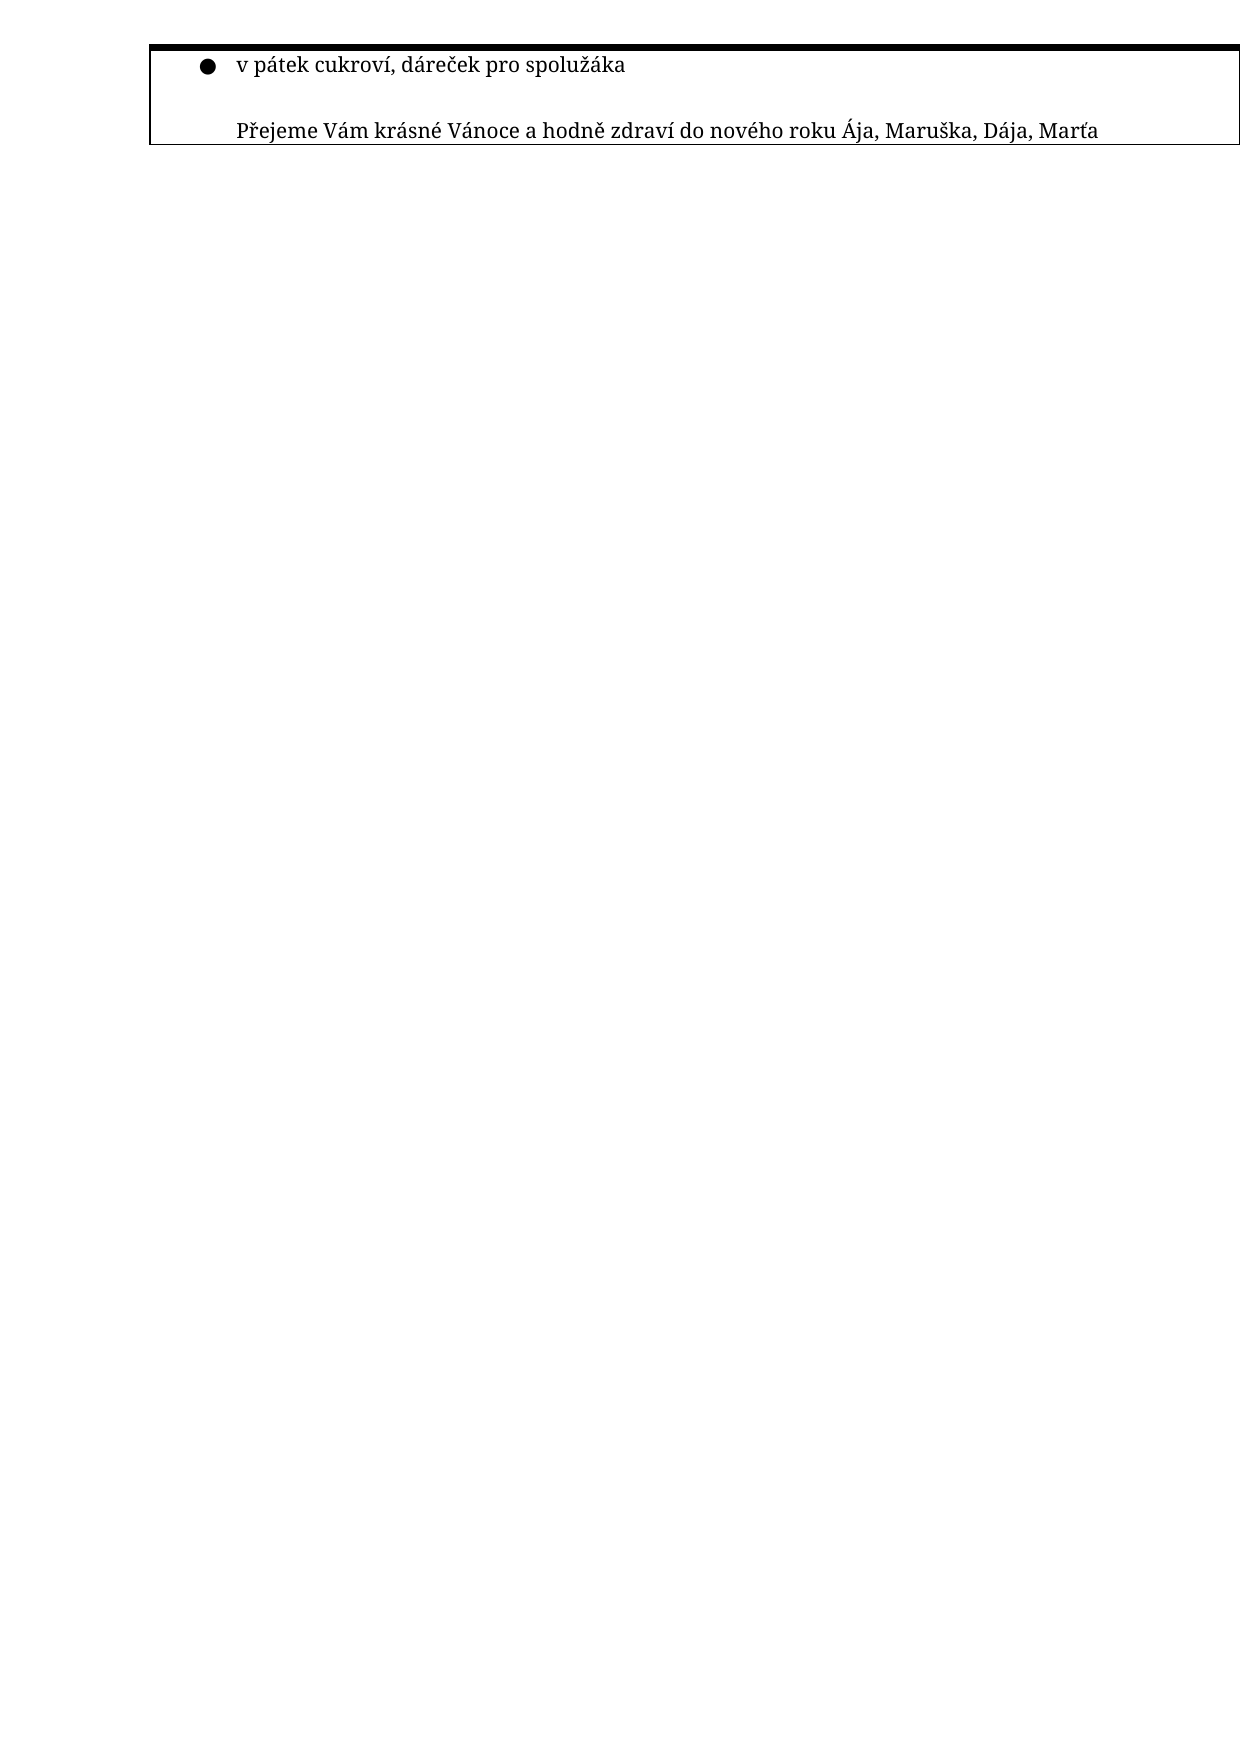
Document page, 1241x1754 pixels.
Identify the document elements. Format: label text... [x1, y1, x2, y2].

table_cell Milé děti, čeká nás poslední školní týden v roce 2024. Hned na začátku si spolu zapálíme třetí adventní svíčku a ráno si zazpíváme s celou školou na schodech. V úterý 17. 12. nás čeká velký trénink besídky, protože odpoledne se sejdeme v 15:30 u nás ve třídě a v 16:00 zahájíme besídku pro rodiče. Prosím, abyste si přinesli trošku cukroví, abychom rodiče pohostili. Čeká nás představení a následně budeme mít ve třídě stanoviště např. se zdobením perníčků. Dáte si čajík, rodiče kávu a možná Vás čeká malé překvapení. Ve středu 18. 12. pojedeme do Čáslavi do kina. V tento den stačí, když si vezmete batůžek se svačinou a pití. Ve čtvrtek 19. 12. budeme chodit po třídách, podíváme se na vystoupení vašich spolužáků a také my ukážeme naše vystoupení ostatním. V tento den si můžete přinést různé deskové i jiné hry, pokud bude čas, něco si společně zahrajeme. V pátek 20. 12. nás čeká poslední den ve škole. Přineste si trochu cukroví a hrneček na čaj :) Nezapomeňte dáreček pro utajeného spolužáka. Uděláme si hezké dopoledne, budeme hrát hry a nakonec si rozdáte dárečky. Poslední dvě hodiny nás čeká plavání. Tento týden budete potřebovat: věci na plavání věci na besídku (kluci Grinchové, holky vánočně oblečené) na středu batůžek se svačinou a pití, ve čtvrtek deskové hry, které si tu necháte do pátku v pátek cukroví, dáreček pro spolužáka Přejeme Vám krásné Vánoce a hodně zdraví do nového roku Ája, Maruška, Dája, Marťa [151, 51, 1239, 144]
